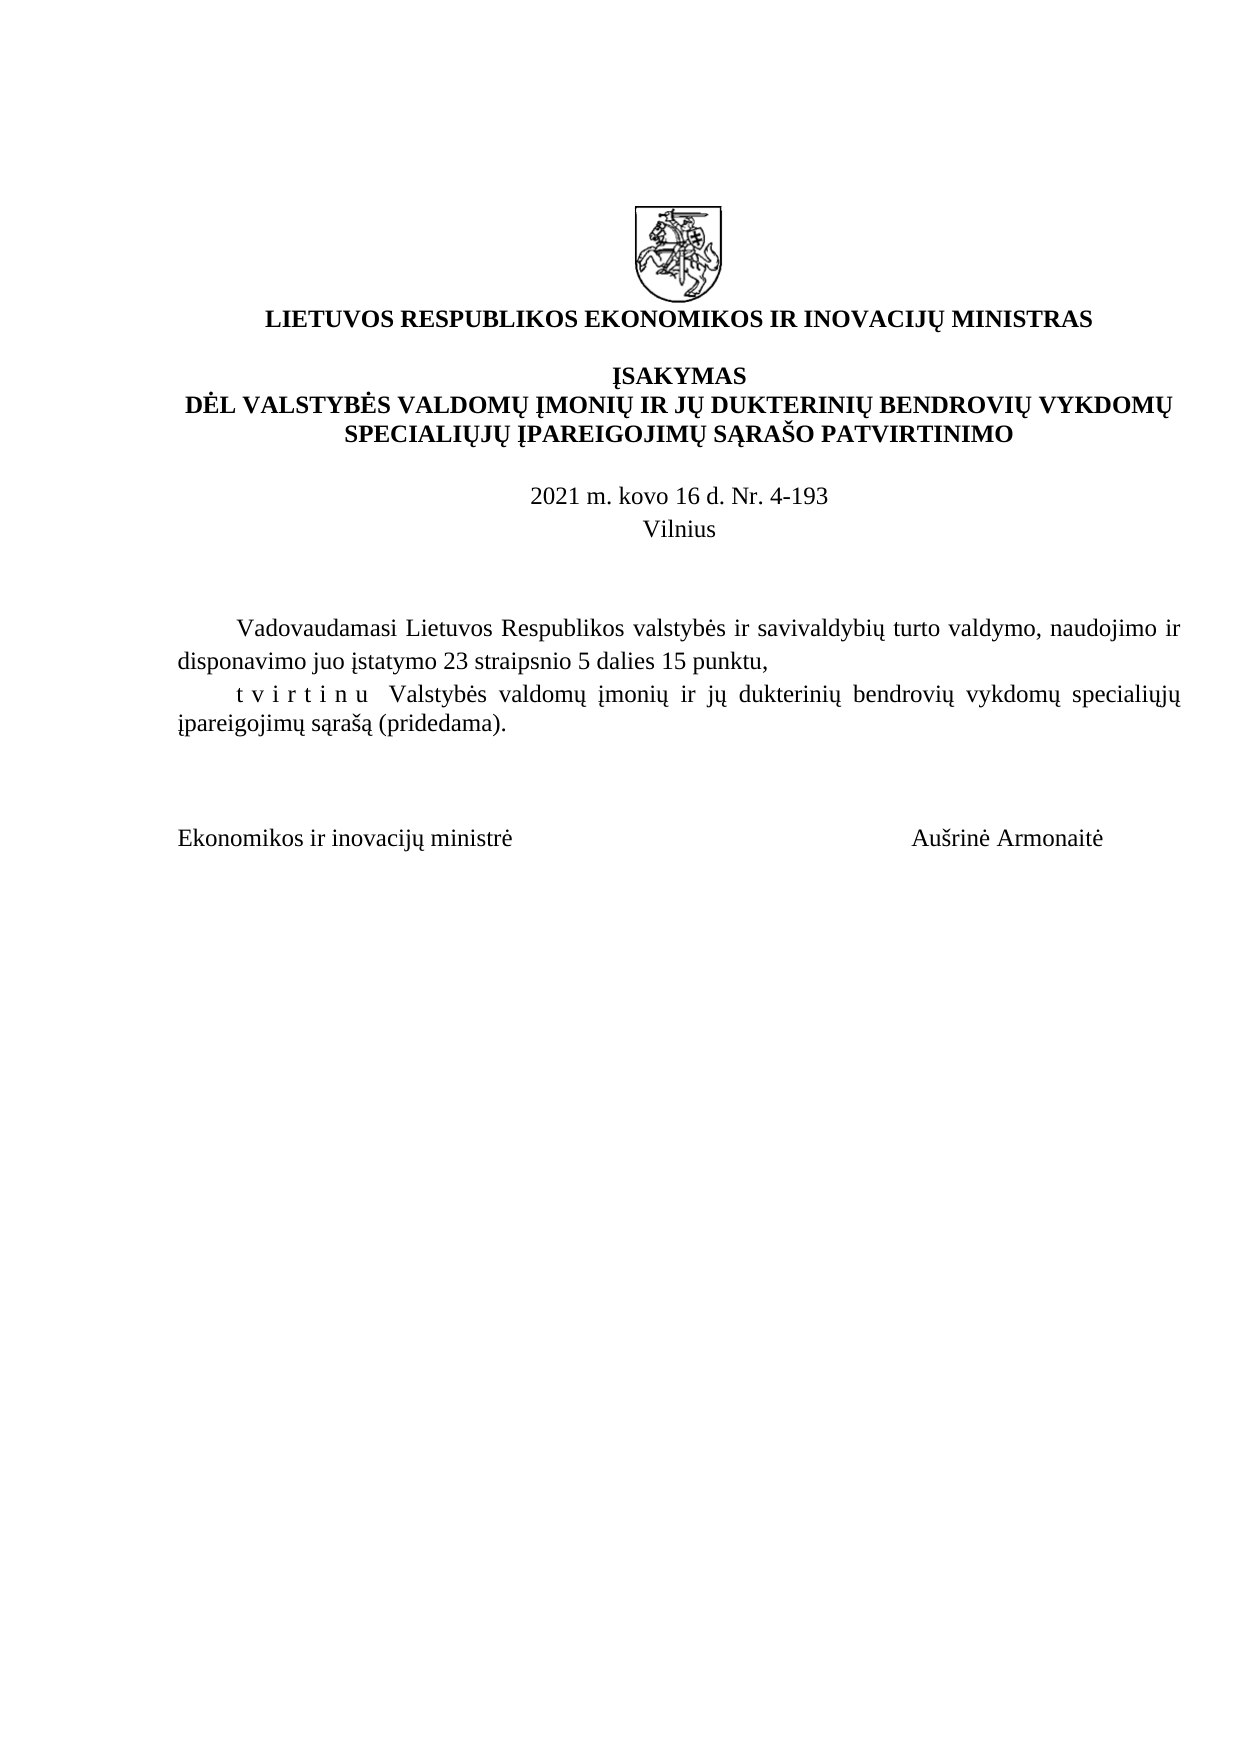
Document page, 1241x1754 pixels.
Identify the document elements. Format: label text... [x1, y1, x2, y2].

text LIETUVOS RESPUBLIKOS Ekonomikos ir inovacijų MINISTRAS [177, 304, 1181, 333]
text Ekonomikos ir inovacijų ministrė Aušrinė Armonaitė [177, 823, 1181, 851]
text įsakymas [177, 361, 1181, 390]
text 2021 m. kovo 16 d. Nr. 4-193 [177, 481, 1181, 509]
text Vilnius [177, 514, 1181, 542]
text tvirtinu Valstybės valdomų įmonių ir jų dukterinių bendrovių vykdomų specialiųjų įpareigojimų sąrašą (pridedama). [177, 679, 1181, 736]
text Vadovaudamasi Lietuvos Respublikos valstybės ir savivaldybių turto valdymo, naudojimo ir disponavimo juo įstatymo 23 straipsnio 5 dalies 15 punktu, [177, 613, 1181, 674]
text DĖL valstybės valdomų įmonių ir jų dukterinių bendrovių VYKDOMŲ specialiųjų įpareigojimų SĄRAŠO PATVIRTINIMO [177, 390, 1181, 448]
